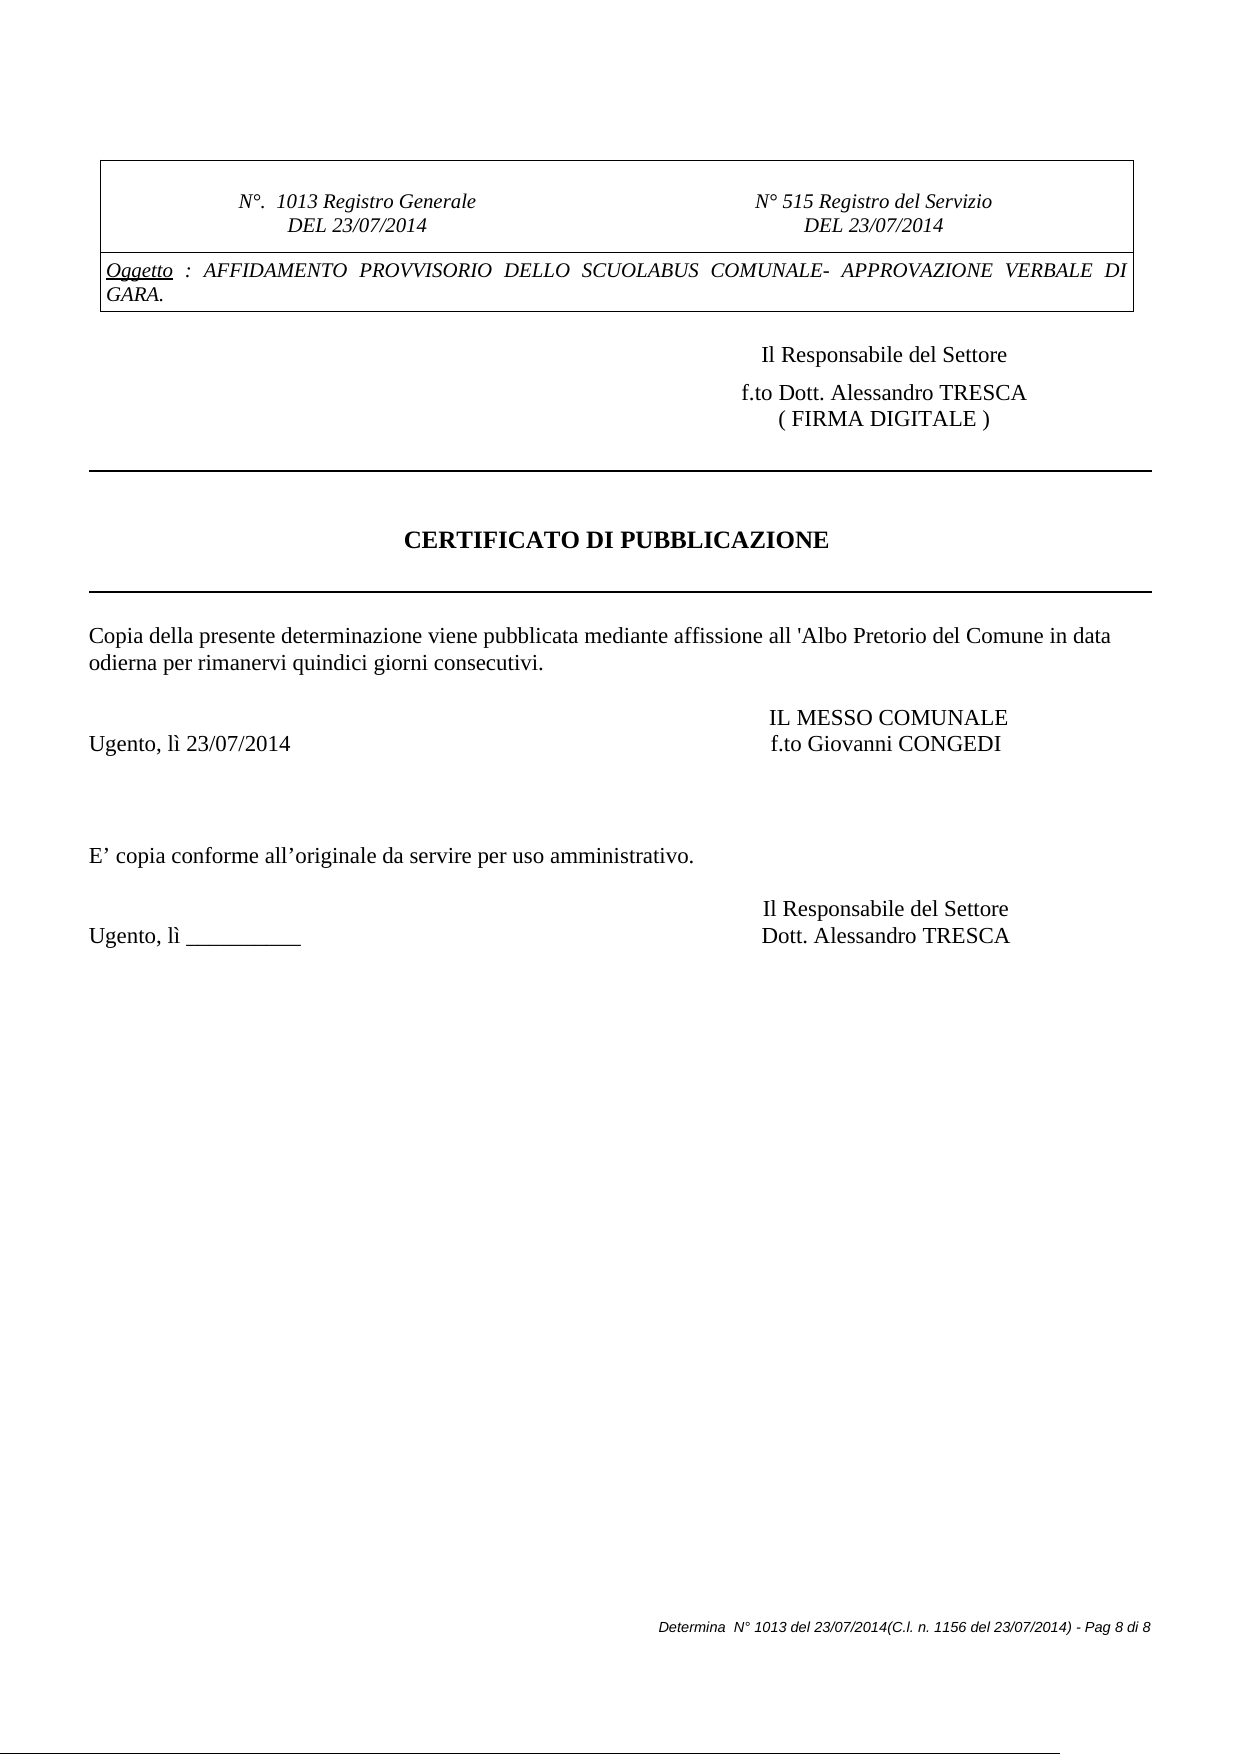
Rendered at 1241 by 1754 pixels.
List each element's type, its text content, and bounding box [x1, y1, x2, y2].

table_header N°. 1013 Registro Generale DEL 23/07/2014 [101, 161, 616, 252]
table_cell Ugento, lì 23/07/2014 [89, 730, 620, 756]
table_header Il Responsabile del Settore [620, 895, 1152, 922]
table_header [89, 336, 617, 373]
table_cell Giovanni CONGEDI f.to Giovanni CONGEDI [620, 730, 1152, 756]
text Copia della presente determinazione viene pubblicata mediante affissione all 'Albo Pretorio del Comune in data odierna per rimanervi quindici giorni consecutivi. [88, 622, 1152, 675]
table_cell Oggetto : AFFIDAMENTO PROVVISORIO DELLO SCUOLABUS COMUNALE- APPROVAZIONE VERBALE DI GARA. [101, 253, 1133, 311]
table_header [89, 704, 620, 730]
text CERTIFICATO DI PUBBLICAZIONE [88, 525, 1152, 554]
table_cell Ugento, lì __________ [89, 922, 620, 948]
table_cell Dott. Alessandro TRESCA [620, 922, 1152, 948]
table_header Il Responsabile del Settore [617, 336, 1152, 373]
table_cell [89, 373, 617, 437]
table_header IL MESSO COMUNALE [620, 704, 1152, 730]
table_header [89, 895, 620, 922]
text E’ copia conforme all’originale da servire per uso amministrativo. [88, 843, 1152, 869]
table_cell Dott. Alessandro TRESCA ( FIRMA DIGITALE ) f.to Dott. Alessandro TRESCA ( FIRMA DIGITALE ) [617, 373, 1152, 437]
table_header N° 515 Registro del Servizio DEL 23/07/2014 [616, 161, 1133, 252]
